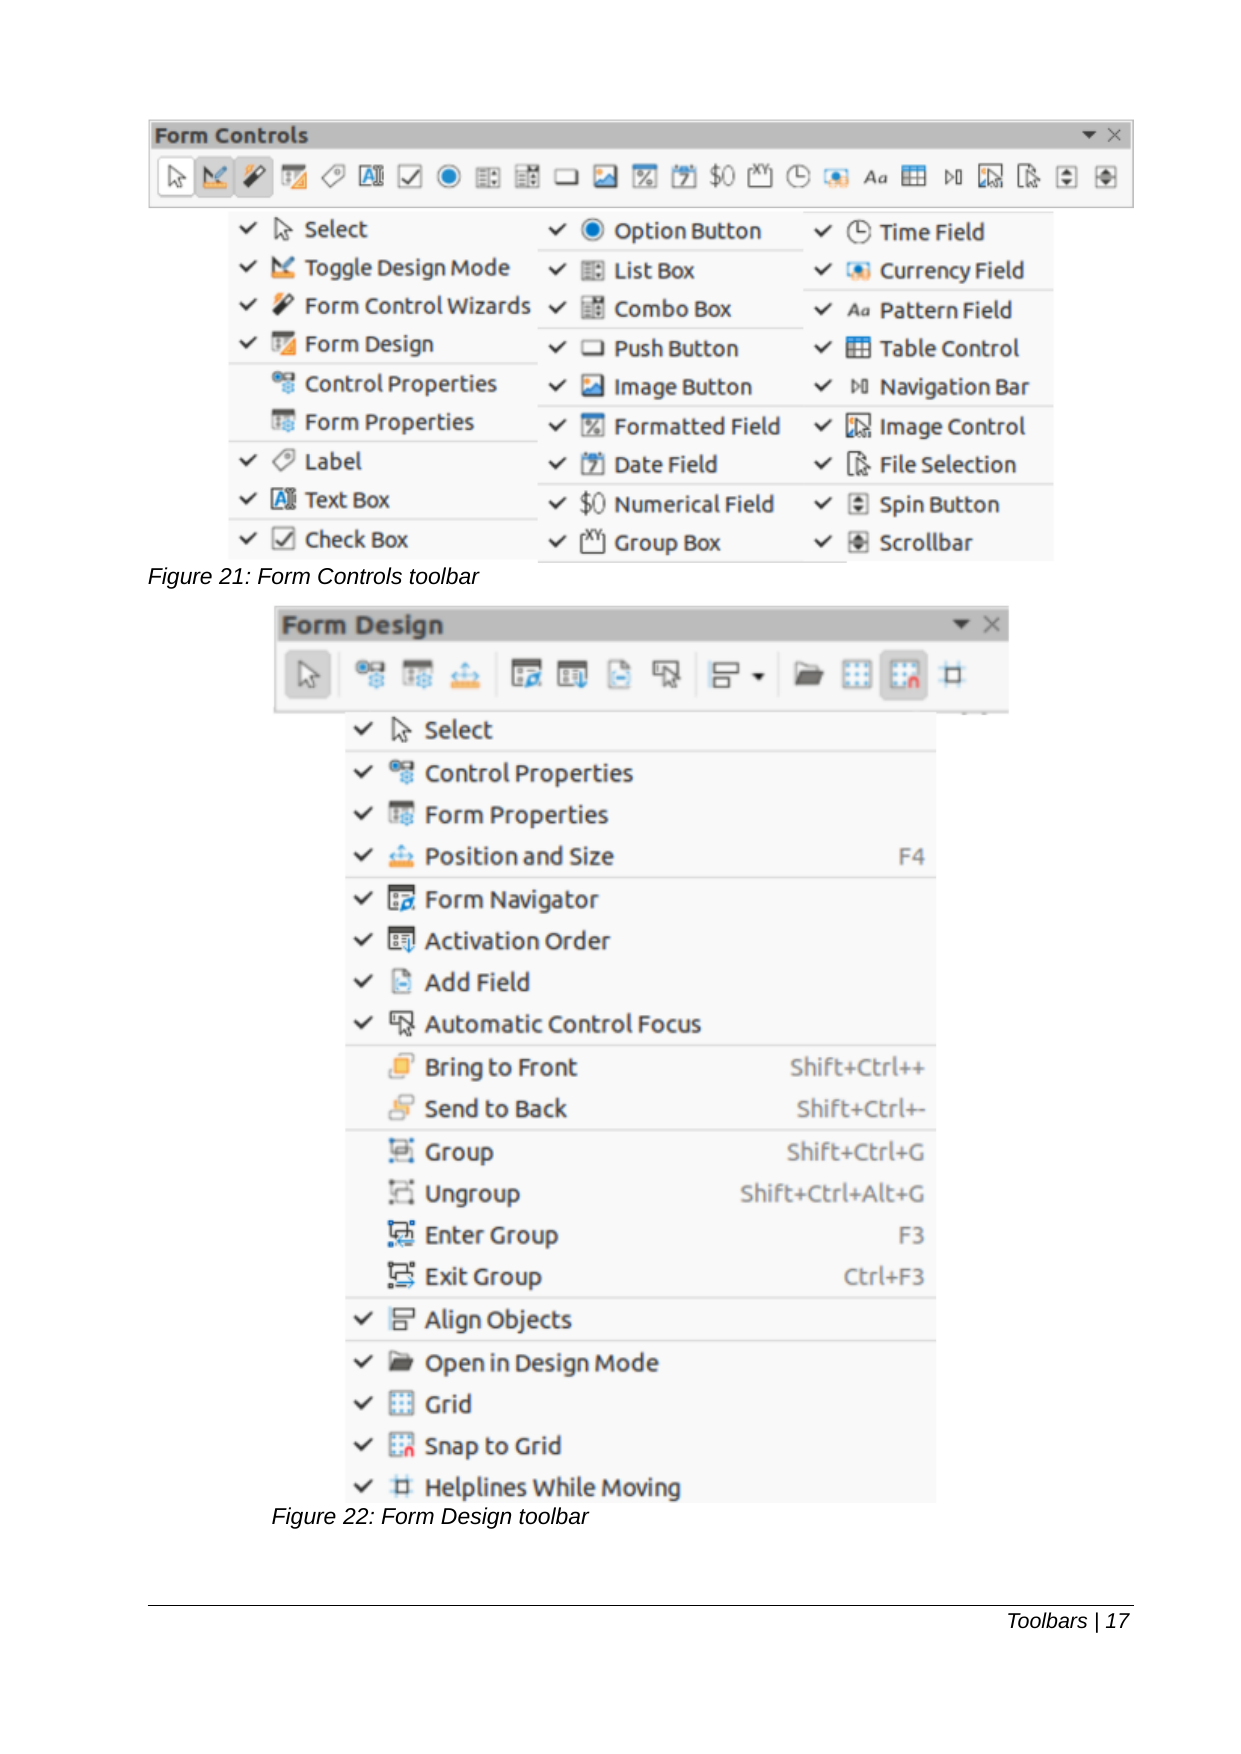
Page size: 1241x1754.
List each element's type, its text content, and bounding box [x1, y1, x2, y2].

text Figure 21: Form Controls toolbar [148, 563, 1134, 589]
picture [271, 601, 1011, 1503]
picture [147, 118, 1134, 563]
text Figure 22: Form Design toolbar [271, 1503, 1010, 1529]
